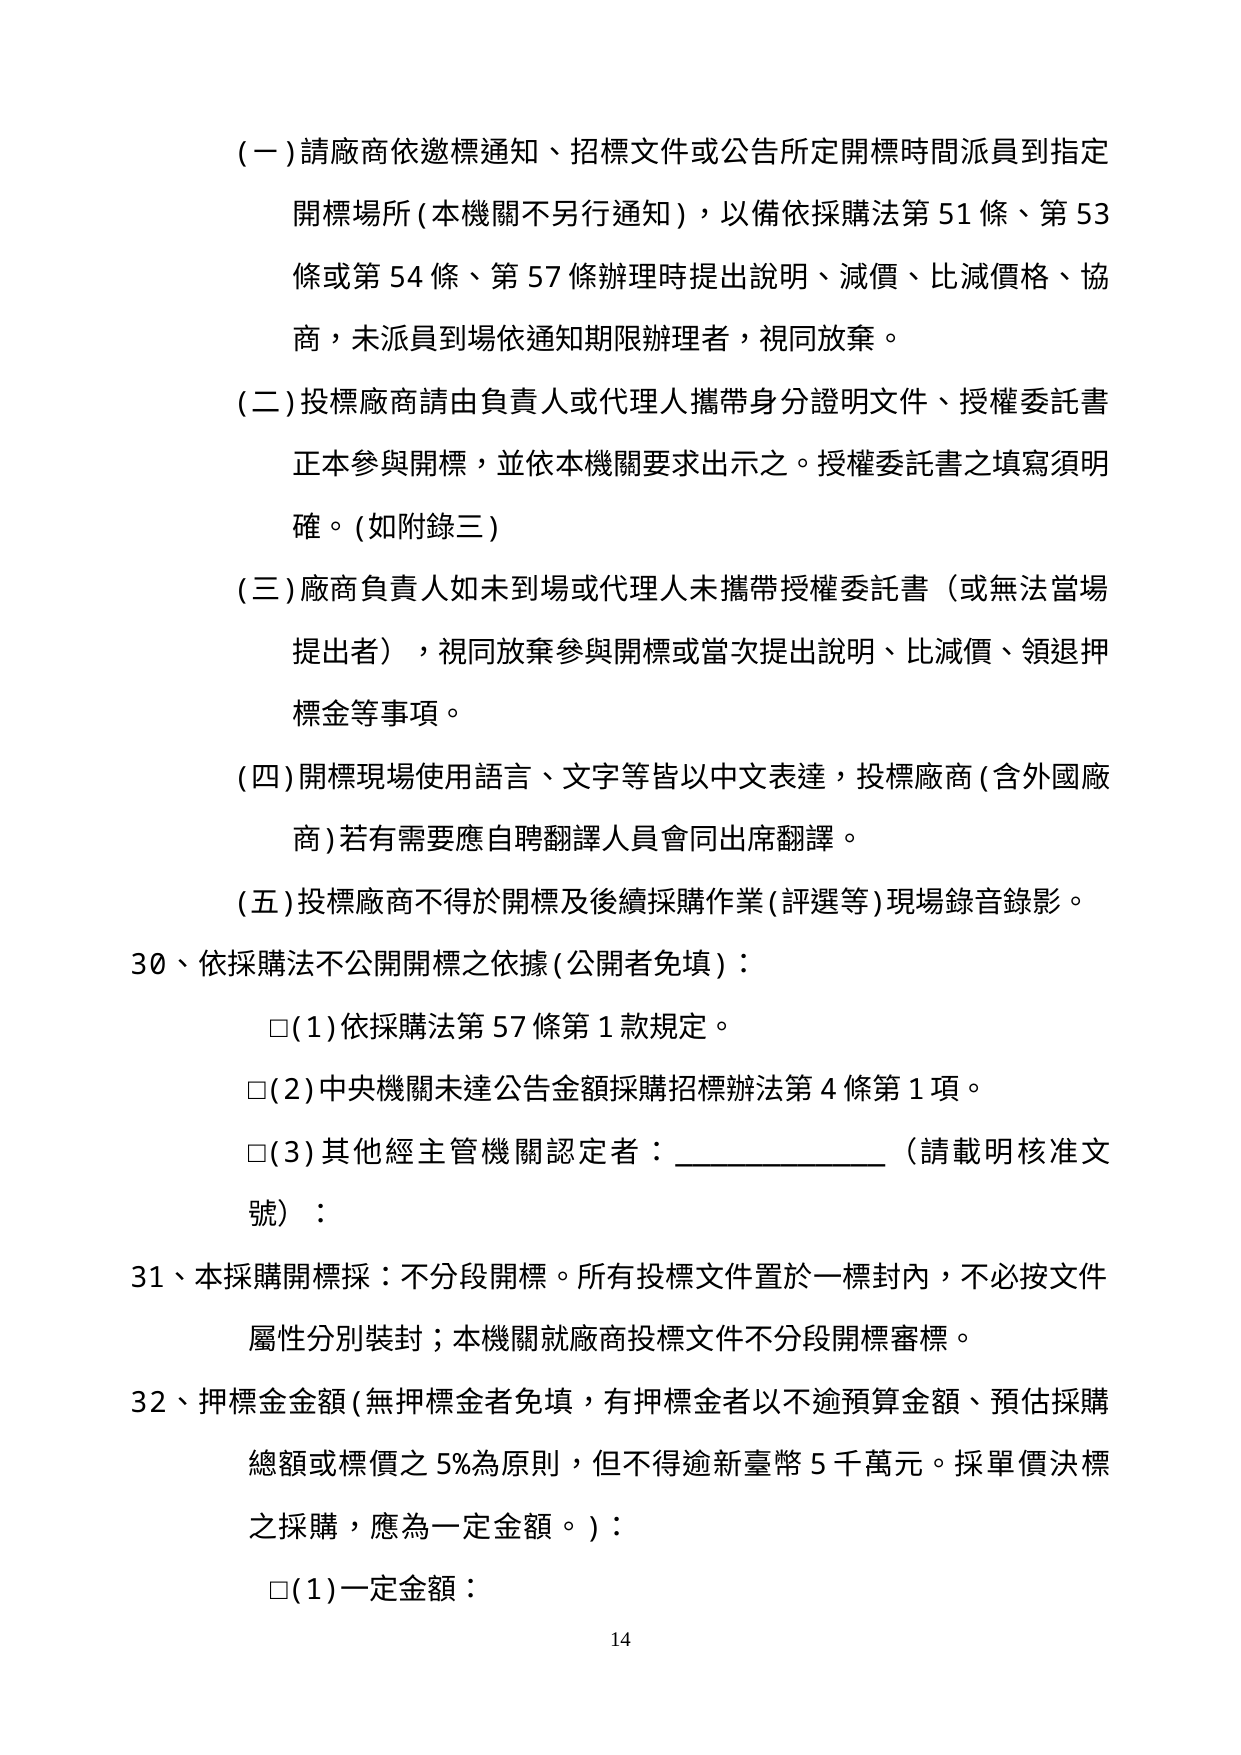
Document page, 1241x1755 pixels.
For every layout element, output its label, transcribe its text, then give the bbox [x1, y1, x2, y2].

text (四)開標現場使用語言、文字等皆以中文表達，投標廠商(含外國廠商)若有需要應自聘翻譯人員會同出席翻譯。 [233, 733, 1110, 858]
text □(3)其他經主管機關認定者：____________（請載明核准文號）： [248, 1108, 1110, 1233]
text (ㄧ)請廠商依邀標通知、招標文件或公告所定開標時間派員到指定開標場所(本機關不另行通知)，以備依採購法第51條、第53條或第54條、第57條辦理時提出說明、減價、比減價格、協商，未派員到場依通知期限辦理者，視同放棄。 [233, 108, 1110, 358]
text □(2)中央機關未達公告金額採購招標辦法第4條第1項。 [248, 1045, 1110, 1108]
list 押標金金額(無押標金者免填，有押標金者以不逾預算金額、預估採購總額或標價之5%為原則，但不得逾新臺幣5千萬元。採單價決標之採購，應為一定金額。)： [130, 1358, 1110, 1545]
text (三)廠商負責人如未到場或代理人未攜帶授權委託書（或無法當場提出者），視同放棄參與開標或當次提出說明、比減價、領退押標金等事項。 [233, 545, 1110, 733]
text (­二)投標廠商請由負責人或代理人攜帶身分證明文件、授權委託書正本參與開標，並依本機關要求出示之。授權委託書之填寫須明確。(如附錄三) [233, 358, 1110, 545]
text □(1)一定金額： [130, 1545, 1110, 1608]
text □(1)依採購法第57條第1款規定。 [130, 983, 1110, 1045]
text (五)投標廠商不得於開標及後續採購作業(評選等)現場錄音錄影。 [233, 858, 1110, 920]
list 本採購開標採：不分段開標。所有投標文件置於一標封內，不必按文件屬性分別裝封；本機關就廠商投標文件不分段開標審標。 [130, 1233, 1110, 1358]
list 依採購法不公開開標之依據(公開者免填)： [130, 920, 1110, 983]
